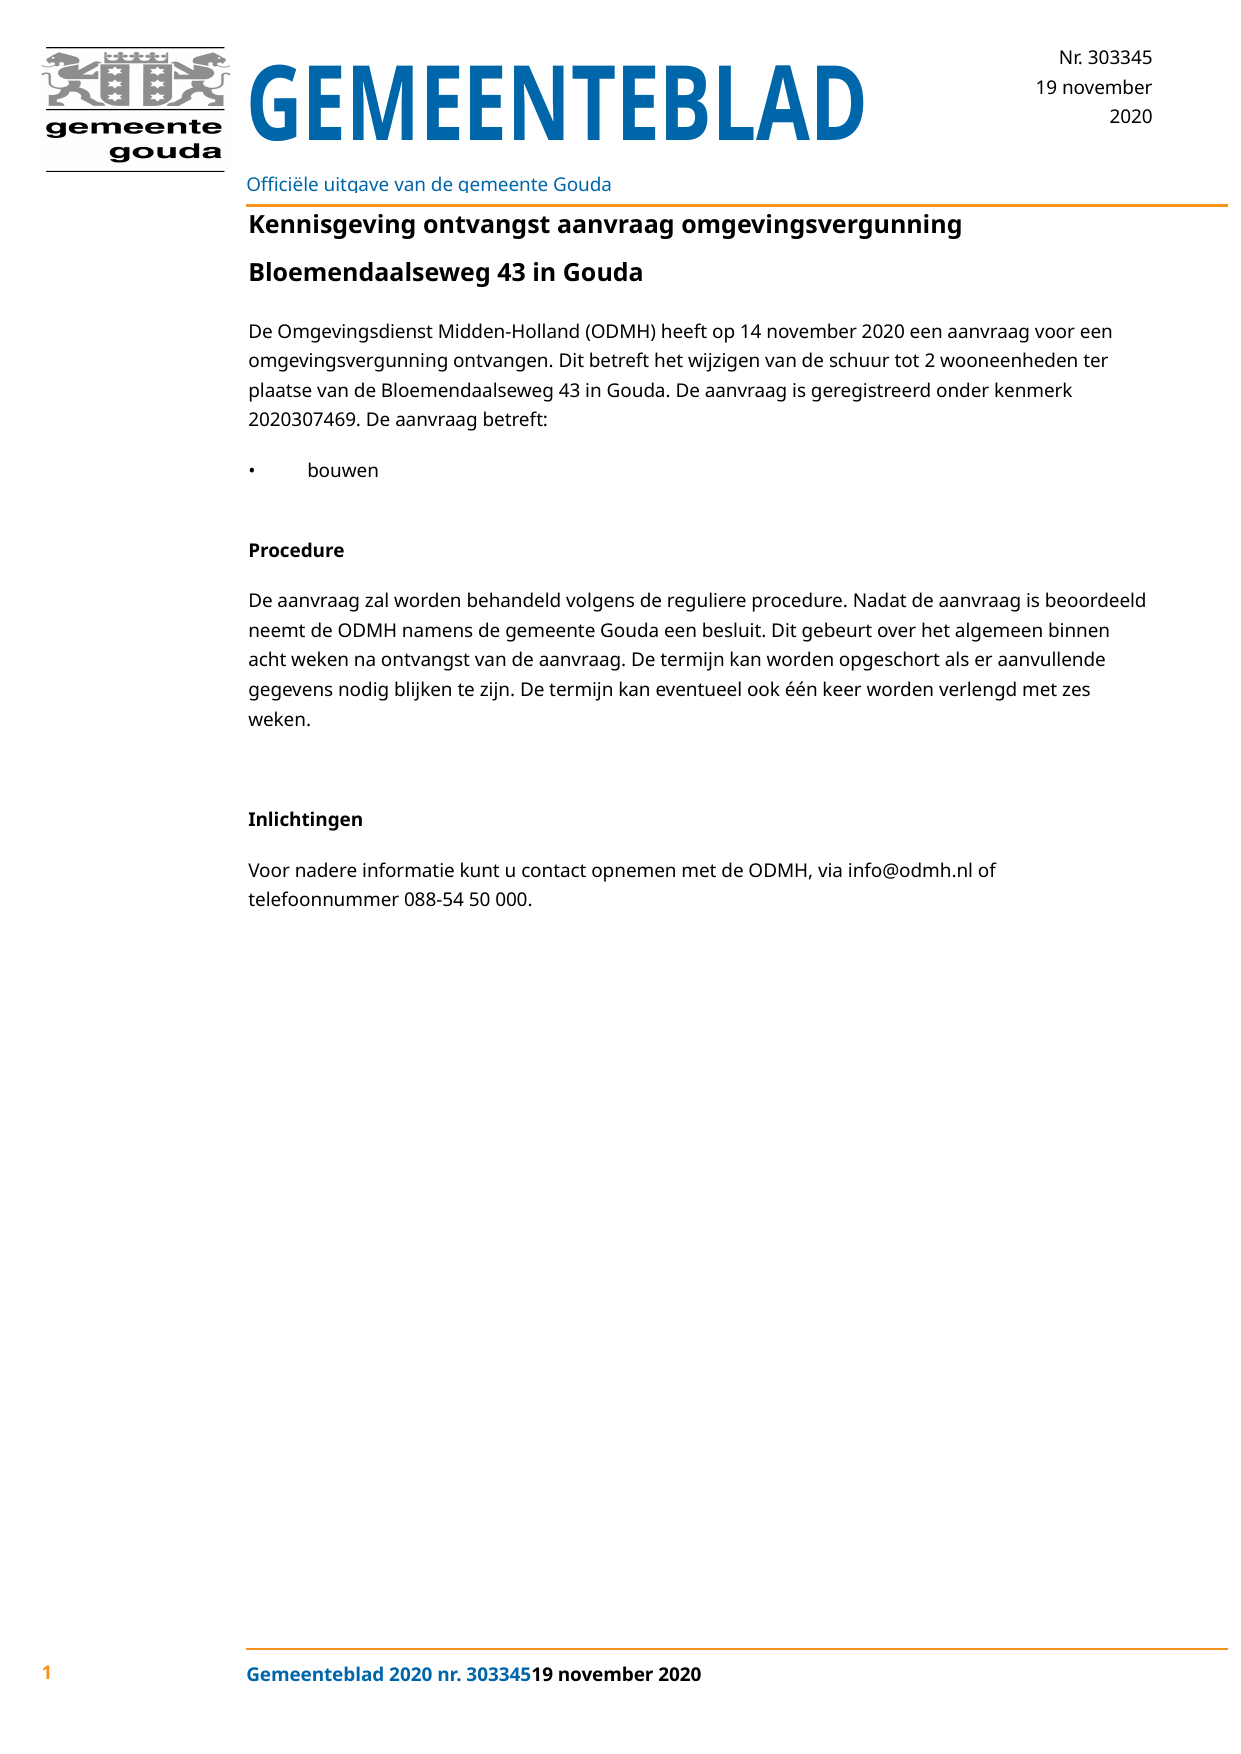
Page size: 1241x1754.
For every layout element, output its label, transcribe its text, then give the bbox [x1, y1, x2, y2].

text Kennisgeving ontvangst aanvraag omgevingsvergunning Bloemendaalseweg 43 in Gouda [248, 207, 1152, 288]
text Voor nadere informatie kunt u contact opnemen met de ODMH, via info@odmh.nl of telefoonnummer 088-54 50 000. [248, 857, 1152, 912]
text Procedure [248, 537, 1152, 563]
text De aanvraag zal worden behandeld volgens de reguliere procedure. Nadat de aanvraag is beoordeeld neemt de ODMH namens de gemeente Gouda een besluit. Dit gebeurt over het algemeen binnen acht weken na ontvangst van de aanvraag. De termijn kan worden opgeschort als er aanvullende gegevens nodig blijken te zijn. De termijn kan eventueel ook één keer worden verlengd met zes weken. [248, 587, 1152, 732]
picture [41, 47, 231, 172]
list bouwen [248, 457, 1152, 483]
text Inlichtingen [248, 807, 1152, 832]
text De Omgevingsdienst Midden-Holland (ODMH) heeft op 14 november 2020 een aanvraag voor een omgevingsvergunning ontvangen. Dit betreft het wijzigen van de schuur tot 2 wooneenheden ter plaatse van de Bloemendaalseweg 43 in Gouda. De aanvraag is geregistreerd onder kenmerk 2020307469. De aanvraag betreft: [248, 318, 1152, 432]
